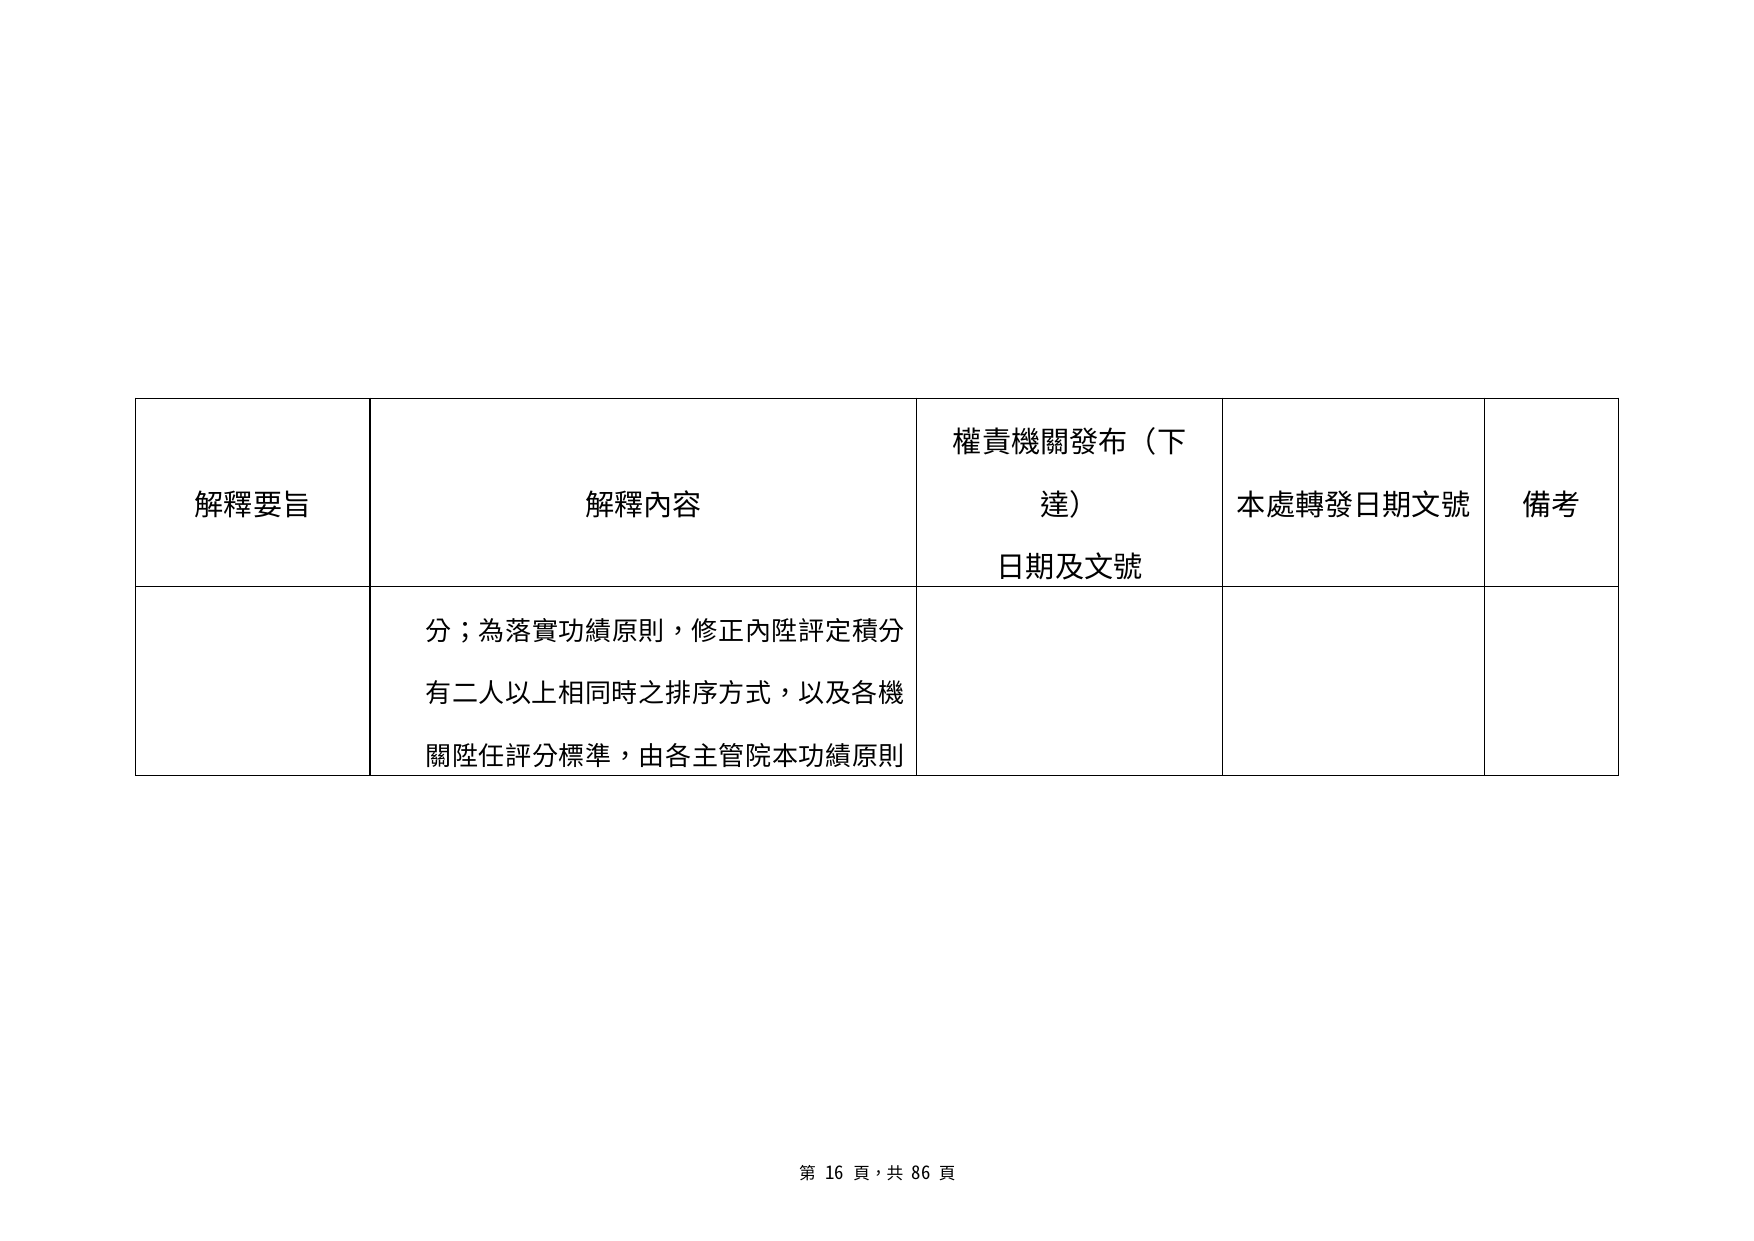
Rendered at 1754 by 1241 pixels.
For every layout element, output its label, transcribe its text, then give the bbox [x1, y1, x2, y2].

table_cell 公務人員陞遷法（以下簡稱陞遷法）本次計修正9條，其修正要點如下： 為強化功績導向之陞遷制度，修正公務人員之陞遷依功績原則辦理。（修正條文第2條） 修正指名對調規定，放寬為得採行二人以上相互間調任方式辦理；為符合法律保留原則，增訂因機關組織調整或基於業務需要，非自願性改派較低職務者，於再調任本機關或隸屬於同一主管機關之他機關與改派前相當之職務時，得免經甄審（選）之規定。（修正條文第5條） 預為因應其他法律增訂逐級陞遷之例外規定，增訂陞遷法與其他法律之適用順序。（修正條文第六條） 各機關得視業務性質，對具有重大殊榮、工作表現、特定語言能力者，酌予加分；為落實功績原則，修正內陞評定積分有二人以上相同時之排序方式，以及各機關陞任評分標準，由各主管院本功績原則訂定；機關外補甄選作業應訂定資格條件、甄選及評比方式辦理之；如有機關首長或主管等人員評核之綜合考評項目，其配分比率，不得超過各主管院或其授權機關所訂綜合考評標準之上限。（修正條文第7條） 將直轄市山地原住民區民代表會納入免組甄審委員會之機關範圍；為符合法律保留原則，增訂因育嬰留職停薪自願調任較低職務者，於回職復薪之日調任原職務或與原職務同一序列職務時，得免經甄審之規定。（修正條文第8條） 就機關首長對甄審委員會報請其圈定陞遷之人選有不同意見，退回重行依陞遷法相關規定辦理陞遷之情形，增訂應加註理由。（修正條文第9條） 配合駐外機構組織通則施行，將駐外使領館（代表機構）、機構修正為駐外機構。（修正條文第10條） 配合公務人員品德修養及工作績效激勵辦法已將公務人員傑出貢獻獎區分為個人獎及團體獎，將獲公務人員傑出貢獻獎修正為獲公務人員傑出貢獻獎個人獎為優先陞任之條件；預為因應其他法律增訂得優先陞任條件之其他規定，增訂概括規定，以資適用。（修正條文第11條） 刪除任現職不滿一年不得辦理陞任規定；將最近一年內曾受累積達一大過以上處分者，不得辦理陞任規定，修正為曾受記一大過之處分；增訂最近一年內因酒後駕車、對他人為性騷擾或跟蹤騷擾，致曾受記過一次以上處分者，不得辦理陞任規定；增訂因配合政府重大政策奉派參加六個月以上訓練或進修之人員，以及育嬰留職停薪人員得於陞任之日實際任職者，均不受不得辦理陞任之限制。（修正條文第12條） [371, 587, 916, 774]
table_header 解釋內容 [371, 399, 916, 586]
table_header 本處轉發日期文號 [1223, 399, 1484, 586]
table_header 解釋要旨 [136, 399, 369, 586]
table_cell [136, 587, 369, 774]
table_cell [917, 587, 1222, 774]
table_cell 臺中市政府民國112年5月23日府授人力字第1120142710號函 [1223, 587, 1484, 774]
table_header 備考 [1485, 399, 1618, 586]
table_cell [1485, 587, 1618, 774]
table_header 權責機關發布（下達） 日期及文號 [917, 399, 1222, 586]
